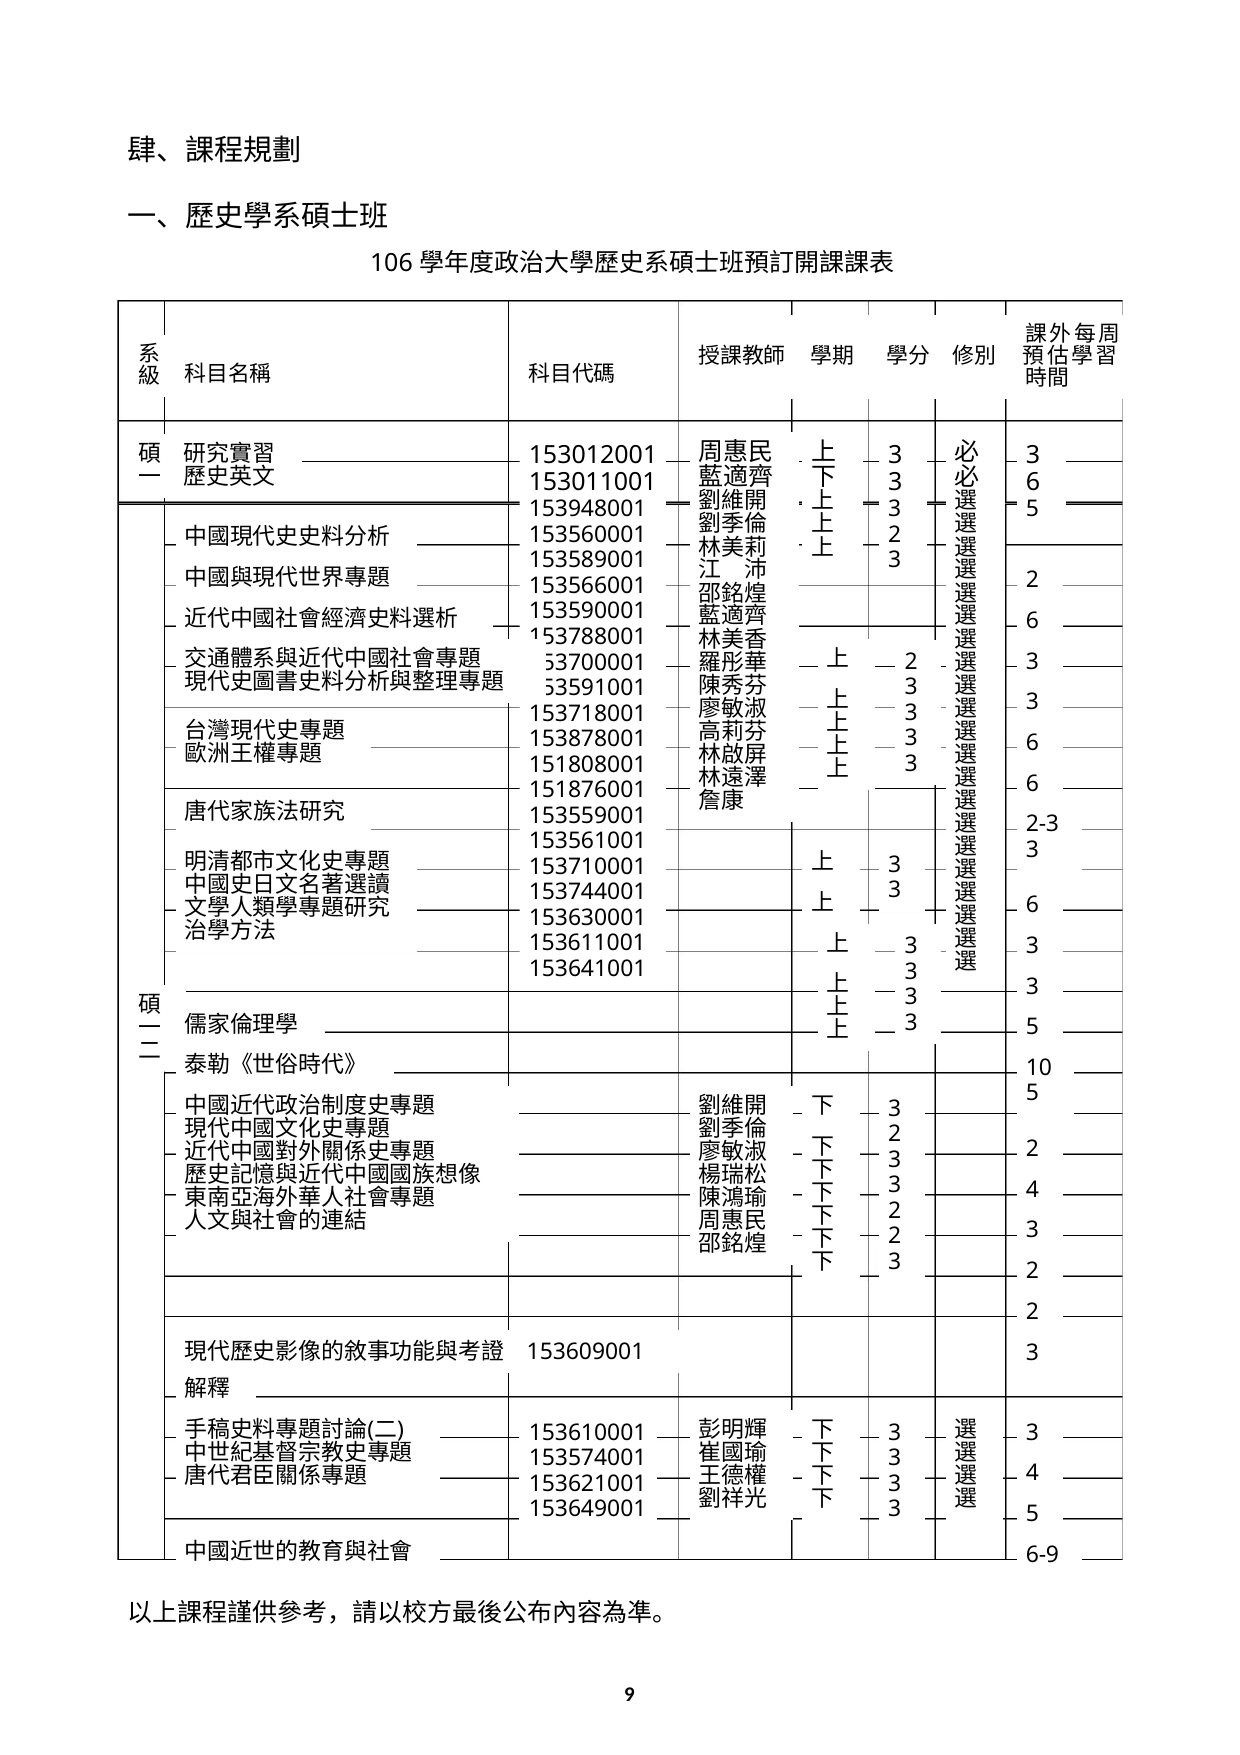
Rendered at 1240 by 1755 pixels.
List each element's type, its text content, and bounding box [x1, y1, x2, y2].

text 課外每周 [1026, 324, 1166, 346]
text 中國與現代世界專題 [184, 567, 408, 590]
text 儒家倫理學 [184, 1014, 316, 1037]
text 林遠澤 [698, 767, 791, 790]
text 4 [1026, 1460, 1054, 1486]
text 劉季倫 [698, 513, 791, 537]
text 上 [827, 996, 866, 1019]
text 2 [1026, 567, 1054, 593]
text 中世紀基督宗教史專題 [184, 1442, 431, 1466]
text 選 [954, 928, 997, 951]
text 選 [954, 513, 997, 537]
text 陳鴻瑜 [698, 1187, 784, 1210]
text 3 [888, 547, 918, 573]
text 153649001 [528, 1496, 649, 1522]
text 上 [827, 712, 866, 735]
text 下 [811, 1442, 851, 1465]
text 153574001 [528, 1445, 649, 1471]
text 歷史記憶與近代中國國族想像 [184, 1164, 511, 1187]
text 選 [954, 721, 997, 744]
text 2-3 [1026, 811, 1073, 837]
text 153559001 [528, 803, 658, 828]
text 江 沛 [698, 559, 791, 583]
text 選 [954, 583, 997, 606]
text 選 [954, 491, 997, 513]
text 選 [954, 1419, 994, 1442]
text 楊瑞松 [698, 1164, 784, 1187]
text 3 [888, 1249, 916, 1274]
text 近代中國社會經濟史料選析 [184, 608, 484, 631]
text 3 [1026, 837, 1073, 862]
text 劉維開 [698, 491, 791, 513]
text 下 [811, 1228, 851, 1251]
text 中國史日文名著選讀 [184, 874, 408, 897]
text 王德權 [698, 1465, 784, 1488]
text 3 [1026, 1217, 1054, 1243]
text 3 [904, 751, 932, 776]
text 藍適齊 [698, 606, 791, 629]
text 3 [904, 700, 932, 725]
text 153630001 [528, 905, 658, 930]
text 必 [954, 466, 997, 491]
text 153566001 [528, 573, 658, 598]
text 3 [904, 933, 932, 959]
text 3 [1026, 689, 1054, 715]
text 153621001 [528, 1471, 649, 1496]
text 3 [888, 1096, 916, 1121]
text 上 [811, 892, 851, 915]
text 3 [904, 1010, 932, 1035]
text 治學方法 [184, 921, 408, 943]
text 選 [954, 859, 997, 882]
text 153718001 [528, 701, 658, 726]
text 科目代碼 [528, 364, 632, 386]
text 3 [904, 984, 932, 1010]
text 153641001 [528, 956, 658, 981]
text 2 [888, 522, 918, 547]
text 選 [954, 744, 997, 767]
text 3 [888, 469, 918, 496]
text 3 [888, 1471, 916, 1496]
text 解釋 [184, 1378, 247, 1402]
text 2 [888, 1198, 916, 1223]
text 交通體系與近代中國社會專題 [184, 648, 537, 671]
text 3 [888, 496, 918, 522]
text 6 [1026, 730, 1054, 755]
text 劉祥光 [698, 1488, 784, 1511]
text 153591001 [546, 675, 658, 701]
text 上 [827, 648, 866, 671]
text 邵銘煌 [698, 583, 791, 606]
text 現代史圖書史料分析與整理專題 [184, 671, 537, 694]
text 2 [888, 1223, 916, 1249]
text 上 [827, 735, 866, 758]
text 系 [138, 344, 175, 366]
text 6 [1026, 608, 1054, 634]
text 選 [954, 537, 997, 559]
text 上 [827, 973, 866, 996]
text 6-9 [1026, 1542, 1073, 1567]
text 3 [888, 1445, 916, 1471]
text 4 [1026, 1177, 1054, 1202]
text 文學人類學專題研究 [184, 897, 408, 921]
text 下 [811, 1095, 851, 1118]
text 3 [904, 959, 932, 984]
text 151808001 [528, 752, 658, 777]
text 唐代君臣關係專題 [184, 1466, 431, 1488]
text 3 [888, 852, 916, 877]
text 人文與社會的連結 [184, 1210, 511, 1233]
text 選 [954, 652, 997, 675]
text 以上課程謹供參考，請以校方最後公布內容為凖。 [127, 1601, 742, 1626]
text 3 [888, 1147, 916, 1172]
text 中國近代政治制度史專題 [184, 1095, 511, 1118]
text 153560001 [528, 522, 658, 547]
text 選 [954, 836, 997, 859]
text 上 [811, 851, 851, 874]
text 153744001 [528, 879, 658, 905]
text 上 [827, 758, 866, 781]
text 3 [888, 1496, 916, 1522]
text 下 [811, 1419, 851, 1442]
text 10 [1026, 1055, 1065, 1080]
text 碩 [138, 994, 178, 1017]
text 上 [811, 491, 854, 513]
text 周惠民 [698, 1210, 784, 1233]
text 3 [1026, 1339, 1054, 1365]
text 選 [954, 882, 997, 905]
text 選 [954, 1465, 994, 1488]
picture [117, 300, 1123, 1560]
text 二 [138, 1040, 176, 1063]
text 選 [954, 1442, 994, 1465]
text 廖敏淑 [698, 1141, 784, 1164]
text 2 [888, 1121, 916, 1147]
text 選 [954, 1488, 994, 1511]
text 選 [954, 675, 997, 698]
text 下 [811, 1205, 851, 1228]
text 林美莉 [698, 537, 791, 559]
text 3 [888, 1172, 916, 1198]
text 6 [1026, 469, 1057, 496]
text 科目名稱 [184, 364, 287, 386]
text 選 [954, 951, 997, 974]
text 上 [827, 933, 866, 956]
text 手稿史料專題討論(二) [184, 1417, 431, 1442]
text 2 [904, 649, 932, 674]
text 選 [954, 905, 997, 928]
text 羅彤華 [698, 652, 791, 675]
text 時間 [1026, 368, 1166, 390]
text 下 [811, 1251, 851, 1274]
text 上 [811, 537, 854, 559]
text 153011001 [528, 469, 658, 496]
text 3 [888, 877, 916, 903]
text 下 [811, 1136, 851, 1159]
text 劉維開 [698, 1095, 784, 1118]
text 5 [1026, 496, 1057, 522]
text 選 [954, 813, 997, 836]
text 3 [888, 441, 918, 469]
text 一 歷史英文 [138, 466, 293, 489]
text 153788001 [528, 624, 658, 649]
text 上 [827, 689, 866, 712]
text 2 [1026, 1136, 1054, 1162]
text 6 [1026, 771, 1054, 796]
text 選 [954, 698, 997, 721]
text 選 [954, 559, 997, 583]
text 邵銘煌 [698, 1233, 784, 1256]
text 5 [1026, 1014, 1054, 1040]
text 一 [138, 1017, 176, 1040]
text 明清都市文化史專題 [184, 851, 408, 874]
text 153611001 [528, 930, 658, 956]
text 下 [811, 1159, 851, 1182]
text 153700001 [546, 649, 658, 675]
text 詹康 [698, 790, 791, 813]
text 陳秀芬 [698, 675, 791, 698]
text 5 [1026, 1080, 1065, 1106]
text 唐代家族法研究 [184, 801, 362, 824]
text 153610001 [528, 1419, 649, 1445]
text 選 [954, 790, 997, 813]
text 現代中國文化史專題 [184, 1118, 511, 1141]
text 3 [904, 674, 932, 700]
text 153589001 [528, 547, 658, 573]
text 3 [1026, 933, 1054, 959]
text 153012001 [528, 441, 658, 469]
text 3 [888, 1419, 916, 1445]
text 5 [1026, 1501, 1054, 1526]
text 上 [811, 441, 854, 466]
text 153561001 [528, 828, 658, 854]
text 選 [954, 767, 997, 790]
text 必 [954, 441, 997, 466]
text 153710001 [528, 854, 658, 879]
text 現代歷史影像的敘事功能與考證 153609001 [184, 1339, 681, 1364]
text 中國近世的教育與社會 [184, 1541, 431, 1564]
text 選 [954, 606, 997, 629]
text 153590001 [528, 598, 658, 624]
text 泰勒《世俗時代》 [184, 1054, 385, 1077]
text 153948001 [528, 496, 658, 522]
text 廖敏淑 [698, 698, 791, 721]
text 劉季倫 [698, 1118, 784, 1141]
text 下 [811, 1465, 851, 1488]
text 高莉芬 [698, 721, 791, 744]
text 碩 研究實習 [138, 443, 293, 466]
text 中國現代史史料分析 [184, 526, 408, 549]
text 肆、課程規劃 [127, 137, 328, 166]
text 歐洲王權專題 [184, 743, 362, 766]
text 台灣現代史專題 [184, 720, 362, 743]
text 151876001 [528, 777, 658, 803]
text 近代中國對外關係史專題 [184, 1141, 511, 1164]
text 下 [811, 1488, 851, 1511]
text 3 [1026, 974, 1054, 999]
text 崔國瑜 [698, 1442, 784, 1465]
text 下 [811, 1182, 851, 1205]
text 106 學年度政治大學歷史系碩士班預訂開課課表 [370, 249, 949, 277]
text 3 [1026, 1419, 1054, 1445]
text 選 [954, 629, 997, 652]
text 下 [811, 466, 854, 491]
text 藍適齊 [698, 466, 791, 491]
text 3 [1026, 441, 1057, 469]
text 上 [811, 513, 854, 537]
text 級 [138, 366, 175, 388]
text 周惠民 [698, 441, 791, 466]
text 2 [1026, 1258, 1054, 1284]
text 一、歷史學系碩士班 [127, 203, 416, 233]
text 授課教師 學期 學分 修別 預估學習 [698, 346, 1166, 368]
text 東南亞海外華人社會專題 [184, 1187, 511, 1210]
text 153878001 [528, 726, 658, 752]
text 9 [624, 1681, 648, 1706]
text 3 [904, 725, 932, 751]
text 上 [827, 1019, 866, 1042]
text 彭明輝 [698, 1419, 784, 1442]
text 3 [1026, 649, 1054, 674]
text 6 [1026, 892, 1054, 918]
text 林啟屏 [698, 744, 791, 767]
text 林美香 [698, 629, 791, 652]
text 2 [1026, 1299, 1054, 1324]
